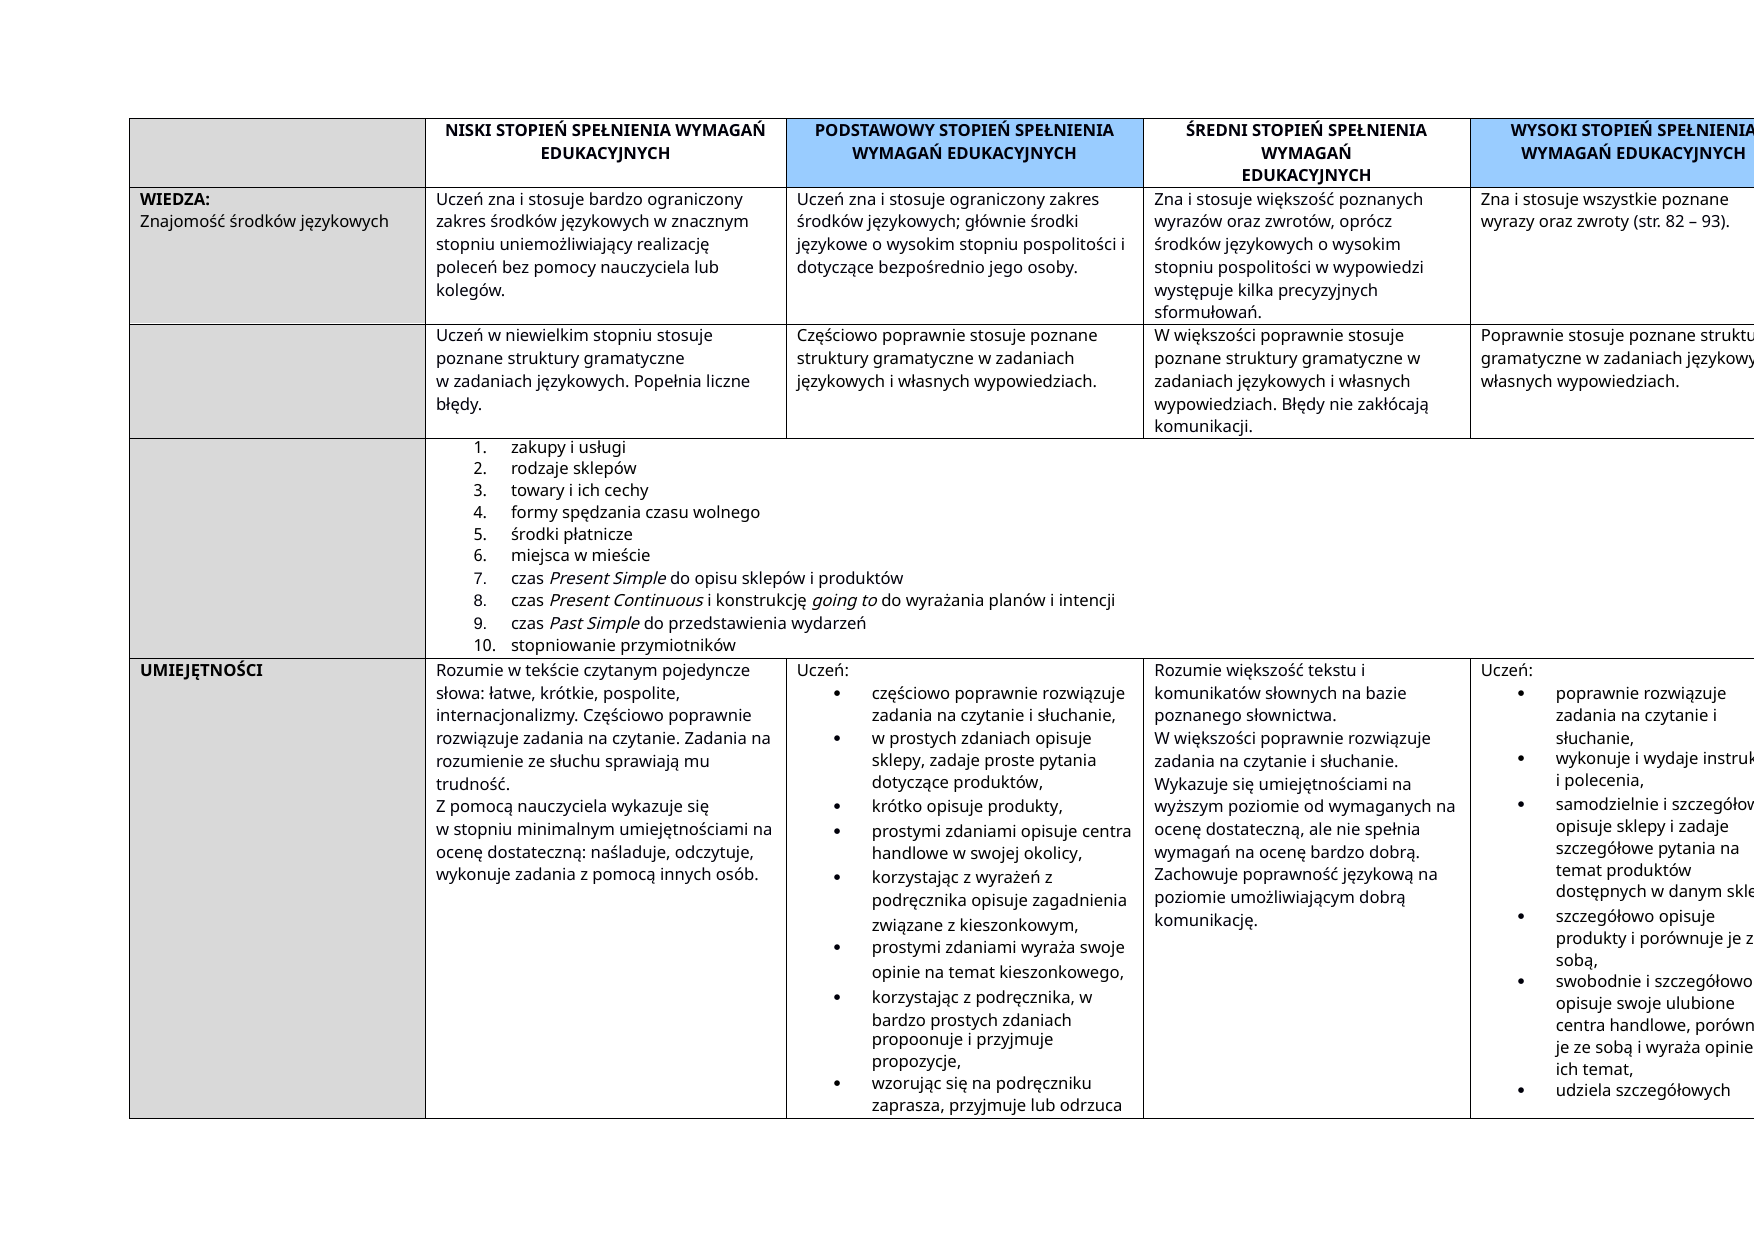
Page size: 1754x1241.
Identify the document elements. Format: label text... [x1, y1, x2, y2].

table_cell WYSOKI STOPIEŃ SPEŁNIENIA WYMAGAŃ EDUKACYJNYCH [1471, 119, 1754, 187]
table_cell Częściowo poprawnie stosuje poznane struktury gramatyczne w zadaniach językowych i własnych wypowiedziach. [787, 325, 1143, 438]
table_cell Poprawnie stosuje poznane struktury gramatyczne w zadaniach językowych i własnych wypowiedziach. [1471, 325, 1754, 438]
table_cell W większości poprawnie stosuje poznane struktury gramatyczne w zadaniach językowych i własnych wypowiedziach. Błędy nie zakłócają komunikacji. [1144, 325, 1470, 438]
table_cell Uczeń zna i stosuje bardzo ograniczony zakres środków językowych w znacznym stopniu uniemożliwiający realizację poleceń bez pomocy nauczyciela lub kolegów. [426, 188, 786, 323]
table_cell zakupy i usługi rodzaje sklepów towary i ich cechy formy spędzania czasu wolnego środki płatnicze miejsca w mieście czas Present Simple do opisu sklepów i produktów czas Present Continuous i konstrukcję going to do wyrażania planów i intencji czas Past Simple do przedstawienia wydarzeń stopniowanie przymiotników [426, 439, 1754, 658]
table_cell ŚREDNI STOPIEŃ SPEŁNIENIA WYMAGAŃ EDUKACYJNYCH [1144, 119, 1470, 187]
table_cell Uczeń w niewielkim stopniu stosuje poznane struktury gramatyczne w zadaniach językowych. Popełnia liczne błędy. [426, 325, 786, 438]
table_cell Rozumie większość tekstu i komunikatów słownych na bazie poznanego słownictwa. W większości poprawnie rozwiązuje zadania na czytanie i słuchanie. Wykazuje się umiejętnościami na wyższym poziomie od wymaganych na ocenę dostateczną, ale nie spełnia wymagań na ocenę bardzo dobrą. Zachowuje poprawność językową na poziomie umożliwiającym dobrą komunikację. [1144, 659, 1470, 1118]
table_cell [130, 119, 425, 187]
table_cell NISKI STOPIEŃ SPEŁNIENIA WYMAGAŃ EDUKACYJNYCH [426, 119, 786, 187]
table_cell UMIEJĘTNOŚCI [130, 659, 425, 1118]
table_cell Uczeń zna i stosuje ograniczony zakres środków językowych; głównie środki językowe o wysokim stopniu pospolitości i dotyczące bezpośrednio jego osoby. [787, 188, 1143, 323]
table_cell Rozumie w tekście czytanym pojedyncze słowa: łatwe, krótkie, pospolite, internacjonalizmy. Częściowo poprawnie rozwiązuje zadania na czytanie. Zadania na rozumienie ze słuchu sprawiają mu trudność. Z pomocą nauczyciela wykazuje się w stopniu minimalnym umiejętnościami na ocenę dostateczną: naśladuje, odczytuje, wykonuje zadania z pomocą innych osób. [426, 659, 786, 1118]
table_cell [130, 439, 425, 658]
table_cell Uczeń: częściowo poprawnie rozwiązuje zadania na czytanie i słuchanie, w prostych zdaniach opisuje sklepy, zadaje proste pytania dotyczące produktów, krótko opisuje produkty, prostymi zdaniami opisuje centra handlowe w swojej okolicy, korzystając z wyrażeń z podręcznika opisuje zagadnienia związane z kieszonkowym, prostymi zdaniami wyraża swoje opinie na temat kieszonkowego, korzystając z podręcznika, w bardzo prostych zdaniach propoonuje i przyjmuje propozycje, wzorując się na podręczniku zaprasza, przyjmuje lub odrzuca zaproszenie, zapisuje i przekazuje ustnie część informacji z przeczytanych i wysłuchanych tekstów. [787, 659, 1143, 1118]
table_cell Zna i stosuje większość poznanych wyrazów oraz zwrotów, oprócz środków językowych o wysokim stopniu pospolitości w wypowiedzi występuje kilka precyzyjnych sformułowań. [1144, 188, 1470, 323]
table_cell [130, 325, 425, 438]
table_cell PODSTAWOWY STOPIEŃ SPEŁNIENIA WYMAGAŃ EDUKACYJNYCH [787, 119, 1143, 187]
table_cell Uczeń: poprawnie rozwiązuje zadania na czytanie i słuchanie, wykonuje i wydaje instrukcje i polecenia, samodzielnie i szczegółowo opisuje sklepy i zadaje szczegółowe pytania na temat produktów dostępnych w danym sklepie, szczegółowo opisuje produkty i porównuje je ze sobą, swobodnie i szczegółowo opisuje swoje ulubione centra handlowe, porównuje je ze sobą i wyraża opinie na ich temat, udziela szczegółowych informacji na temat zagadnień związanych z kieszonkowym, wyraża i uzasadnia swoje opinie na temat kieszonkowego, pyta o opinie innych osób, proponuje, przyjmuje propozycje, prowadzi proste negocjacje stosując poznane zwroty, zaprasza i odpowiada na zaproszenie stosując właściwy styl wypowiedzi, zapisuje i przekazuje ustnie informacje z przeczytanych i wysłuchanych tekstów. [1471, 659, 1754, 1118]
table_cell WIEDZA: Znajomość środków językowych [130, 188, 425, 323]
table_cell Zna i stosuje wszystkie poznane wyrazy oraz zwroty (str. 82 – 93). [1471, 188, 1754, 323]
